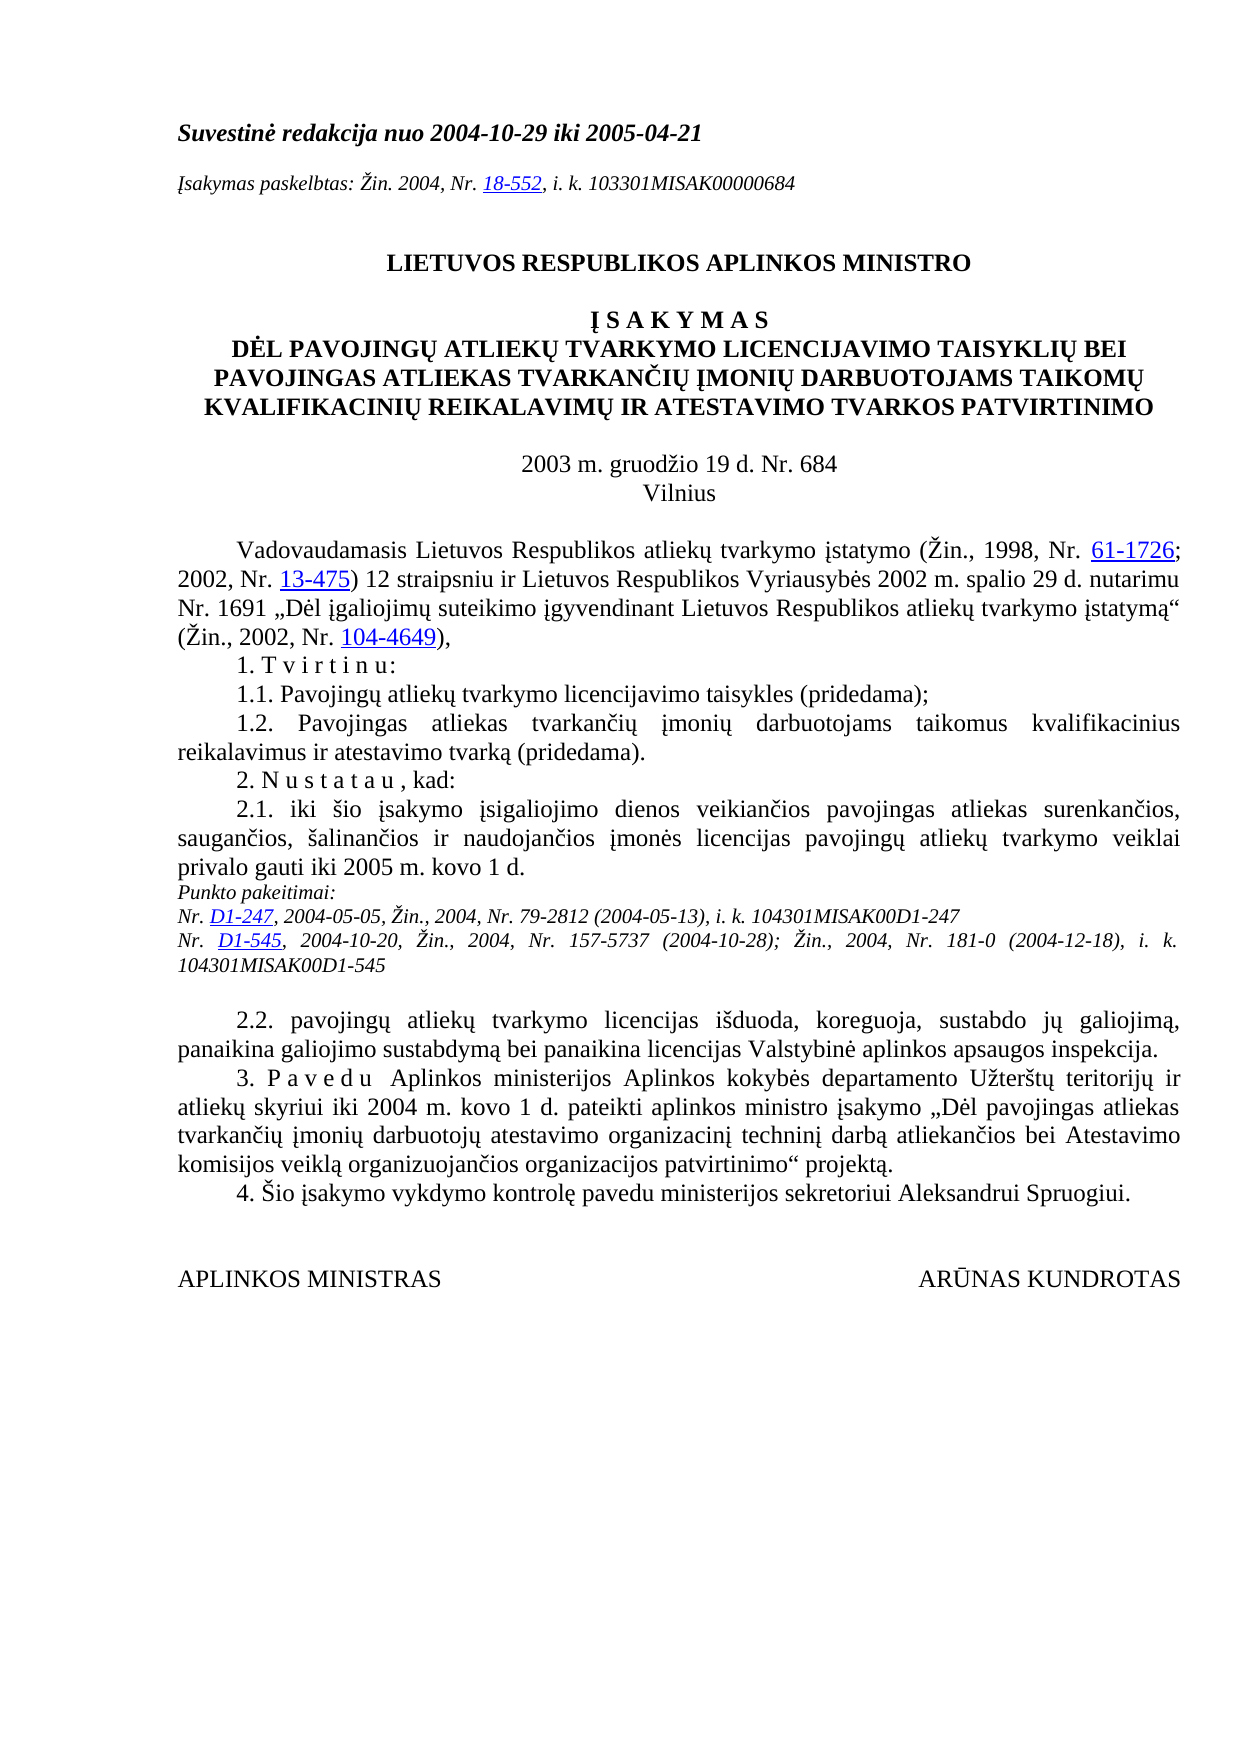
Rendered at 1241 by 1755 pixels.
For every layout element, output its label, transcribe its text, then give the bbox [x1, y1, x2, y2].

text LIETUVOS RESPUBLIKOS APLINKOS MINISTRO [177, 248, 1181, 277]
text 2.1. iki šio įsakymo įsigaliojimo dienos veikiančios pavojingas atliekas surenkančios, saugančios, šalinančios ir naudojančios įmonės licencijas pavojingų atliekų tvarkymo veiklai privalo gauti iki 2005 m. kovo 1 d. [177, 794, 1181, 880]
text Nr. D1-545, 2004-10-20, Žin., 2004, Nr. 157-5737 (2004-10-28); Žin., 2004, Nr. 181-0 (2004-12-18), i. k. 104301MISAK00D1-545 [177, 928, 1181, 977]
text Vadovaudamasis Lietuvos Respublikos atliekų tvarkymo įstatymo (Žin., 1998, Nr. 61-1726; 2002, Nr. 13-475) 12 straipsniu ir Lietuvos Respublikos Vyriausybės 2002 m. spalio 29 d. nutarimu Nr. 1691 „Dėl įgaliojimų suteikimo įgyvendinant Lietuvos Respublikos atliekų tvarkymo įstatymą“ (Žin., 2002, Nr. 104-4649), [177, 535, 1181, 650]
text APLINKOS MINISTRAS ARŪNAS KUNDROTAS [177, 1264, 1181, 1293]
text 2.2. pavojingų atliekų tvarkymo licencijas išduoda, koreguoja, sustabdo jų galiojimą, panaikina galiojimo sustabdymą bei panaikina licencijas Valstybinė aplinkos apsaugos inspekcija. [177, 1005, 1181, 1063]
text Vilnius [177, 478, 1181, 507]
text 1.1. Pavojingų atliekų tvarkymo licencijavimo taisykles (pridedama); [177, 679, 1181, 708]
text Į S A K Y M A S [177, 305, 1181, 334]
text 2003 m. gruodžio 19 d. Nr. 684 [177, 449, 1181, 478]
text DĖL PAVOJINGŲ ATLIEKŲ TVARKYMO LICENCIJAVIMO TAISYKLIŲ BEI PAVOJINGAS ATLIEKAS TVARKANČIŲ ĮMONIŲ DARBUOTOJAMS TAIKOMŲ KVALIFIKACINIŲ REIKALAVIMŲ IR ATESTAVIMO TVARKOS PATVIRTINIMO [177, 334, 1181, 420]
text 4. Šio įsakymo vykdymo kontrolę pavedu ministerijos sekretoriui Aleksandrui Spruogiui. [177, 1178, 1181, 1207]
text 3. Pavedu Aplinkos ministerijos Aplinkos kokybės departamento Užterštų teritorijų ir atliekų skyriui iki 2004 m. kovo 1 d. pateikti aplinkos ministro įsakymo „Dėl pavojingas atliekas tvarkančių įmonių darbuotojų atestavimo organizacinį techninį darbą atliekančios bei Atestavimo komisijos veiklą organizuojančios organizacijos patvirtinimo“ projektą. [177, 1063, 1181, 1178]
text Suvestinė redakcija nuo 2004-10-29 iki 2005-04-21 [177, 118, 1181, 147]
text Nr. D1-247, 2004-05-05, Žin., 2004, Nr. 79-2812 (2004-05-13), i. k. 104301MISAK00D1-247 [177, 904, 1181, 928]
text Punkto pakeitimai: [177, 880, 1181, 904]
text 1.2. Pavojingas atliekas tvarkančių įmonių darbuotojams taikomus kvalifikacinius reikalavimus ir atestavimo tvarką (pridedama). [177, 708, 1181, 765]
text Įsakymas paskelbtas: Žin. 2004, Nr. 18-552, i. k. 103301MISAK00000684 [177, 171, 1181, 195]
text 2. Nustatau, kad: [177, 765, 1181, 794]
text 1. Tvirtinu: [177, 650, 1181, 679]
